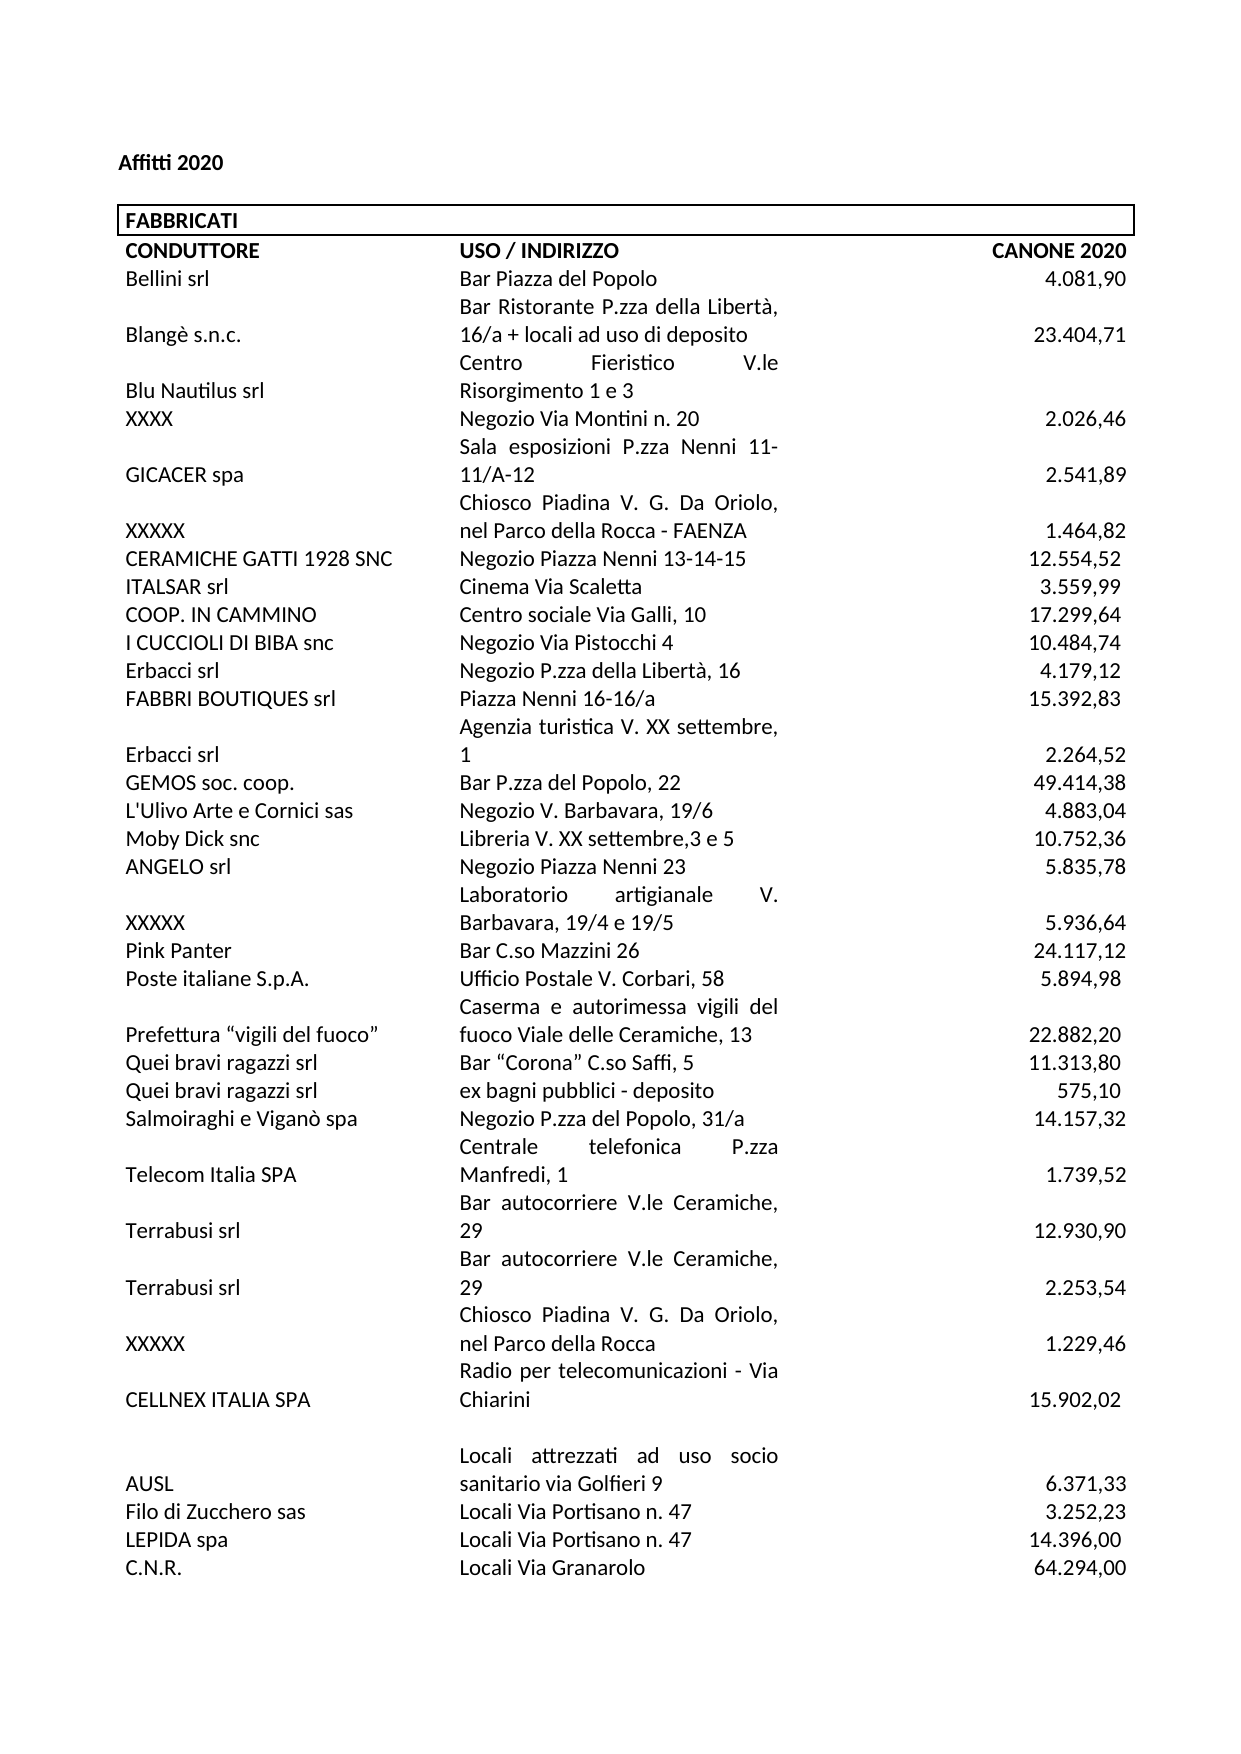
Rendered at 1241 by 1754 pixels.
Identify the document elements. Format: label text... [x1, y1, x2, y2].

table_cell Cinema Via Scaletta [452, 572, 786, 600]
table_cell Prefettura “vigili del fuoco” [118, 993, 452, 1048]
table_cell Negozio Piazza Nenni 23 [452, 852, 786, 880]
table_cell Bar P.zza del Popolo, 22 [452, 768, 786, 796]
table_cell 5.835,78 [786, 852, 1134, 880]
table_cell Terrabusi srl [118, 1245, 452, 1301]
table_cell 11.313,80 [786, 1049, 1134, 1076]
table_cell 2.253,54 [786, 1245, 1134, 1301]
table_cell 15.392,83 [786, 684, 1134, 712]
table_cell 15.902,02 [786, 1357, 1134, 1413]
table_header FABBRICATI [119, 206, 1133, 234]
table_cell ex bagni pubblici - deposito [452, 1076, 786, 1104]
table_cell Caserma e autorimessa vigili del fuoco Viale delle Ceramiche, 13 [452, 993, 786, 1048]
table_cell 17.299,64 [786, 600, 1134, 628]
table_cell 1.464,82 [786, 488, 1134, 544]
table_cell 5.936,64 [786, 880, 1134, 936]
table_cell 12.554,52 [786, 544, 1134, 572]
table_cell Centro sociale Via Galli, 10 [452, 600, 786, 628]
table_cell Piazza Nenni 16-16/a [452, 684, 786, 712]
table_cell 10.484,74 [786, 628, 1134, 656]
table_cell 49.414,38 [786, 768, 1134, 796]
table_cell CELLNEX ITALIA SPA [118, 1357, 452, 1413]
table_cell Negozio P.zza della Libertà, 16 [452, 656, 786, 684]
table_cell [118, 1413, 452, 1441]
table_cell 2.541,89 [786, 432, 1134, 488]
table_cell Libreria V. XX settembre,3 e 5 [452, 824, 786, 852]
table_cell Radio per telecomunicazioni - Via Chiarini [452, 1357, 786, 1413]
table_cell Locali Via Granarolo [452, 1553, 786, 1581]
table_cell Agenzia turistica V. XX settembre, 1 [452, 712, 786, 768]
table_cell 4.179,12 [786, 656, 1134, 684]
table_cell LEPIDA spa [118, 1525, 452, 1553]
table_cell Salmoiraghi e Viganò spa [118, 1105, 452, 1132]
table_cell Negozio Via Pistocchi 4 [452, 628, 786, 656]
table_cell Centrale telefonica P.zza Manfredi, 1 [452, 1133, 786, 1188]
table_cell Locali Via Portisano n. 47 [452, 1525, 786, 1553]
table_cell Poste italiane S.p.A. [118, 964, 452, 992]
table_cell XXXXX [118, 880, 452, 936]
table_cell COOP. IN CAMMINO [118, 600, 452, 628]
table_cell 3.252,23 [786, 1497, 1134, 1525]
table_cell XXXX [118, 404, 452, 432]
table_cell Chiosco Piadina V. G. Da Oriolo, nel Parco della Rocca - FAENZA [452, 488, 786, 544]
table_cell 22.882,20 [786, 993, 1134, 1048]
table_cell Negozio Via Montini n. 20 [452, 404, 786, 432]
table_cell Sala esposizioni P.zza Nenni 11-11/A-12 [452, 432, 786, 488]
table_cell Bar “Corona” C.so Saffi, 5 [452, 1049, 786, 1076]
table_cell 10.752,36 [786, 824, 1134, 852]
table_cell 24.117,12 [786, 936, 1134, 964]
table_cell 14.396,00 [786, 1525, 1134, 1553]
table_cell Centro Fieristico V.le Risorgimento 1 e 3 [452, 348, 786, 404]
table_cell 5.894,98 [786, 964, 1134, 992]
table_cell 1.229,46 [786, 1301, 1134, 1357]
table_cell Bar Piazza del Popolo [452, 264, 786, 292]
table_cell Erbacci srl [118, 712, 452, 768]
table_cell [786, 1413, 1134, 1441]
table_cell ITALSAR srl [118, 572, 452, 600]
table_cell Bar autocorriere V.le Ceramiche, 29 [452, 1189, 786, 1244]
table_cell FABBRI BOUTIQUES srl [118, 684, 452, 712]
table_cell Quei bravi ragazzi srl [118, 1049, 452, 1076]
table_cell Negozio V. Barbavara, 19/6 [452, 796, 786, 824]
table_cell Locali attrezzati ad uso socio sanitario via Golfieri 9 [452, 1441, 786, 1497]
table_cell 6.371,33 [786, 1441, 1134, 1497]
table_cell 575,10 [786, 1076, 1134, 1104]
table_cell Laboratorio artigianale V. Barbavara, 19/4 e 19/5 [452, 880, 786, 936]
table_cell [786, 1581, 1134, 1622]
table_cell Negozio P.zza del Popolo, 31/a [452, 1105, 786, 1132]
table_cell Blangè s.n.c. [118, 292, 452, 348]
table_cell Negozio Piazza Nenni 13-14-15 [452, 544, 786, 572]
table_cell Quei bravi ragazzi srl [118, 1076, 452, 1104]
table_cell 4.883,04 [786, 796, 1134, 824]
table_cell Ufficio Postale V. Corbari, 58 [452, 964, 786, 992]
table_cell Bar C.so Mazzini 26 [452, 936, 786, 964]
table_cell Telecom Italia SPA [118, 1133, 452, 1188]
table_cell 14.157,32 [786, 1105, 1134, 1132]
table_cell Bar Ristorante P.zza della Libertà, 16/a + locali ad uso di deposito [452, 292, 786, 348]
table_cell Erbacci srl [118, 656, 452, 684]
table_cell ANGELO srl [118, 852, 452, 880]
table_cell GEMOS soc. coop. [118, 768, 452, 796]
table_cell Bar autocorriere V.le Ceramiche, 29 [452, 1245, 786, 1301]
table_cell 23.404,71 [786, 292, 1134, 348]
table_cell CONDUTTORE [118, 236, 452, 264]
subtitle Affitti 2020 [118, 148, 1122, 176]
table_cell 64.294,00 [786, 1553, 1134, 1581]
table_cell USO / INDIRIZZO [452, 236, 786, 264]
table_cell Filo di Zucchero sas [118, 1497, 452, 1525]
table_cell Locali Via Portisano n. 47 [452, 1497, 786, 1525]
table_cell XXXXX [118, 488, 452, 544]
table_cell 3.559,99 [786, 572, 1134, 600]
table_cell Moby Dick snc [118, 824, 452, 852]
table_cell CERAMICHE GATTI 1928 SNC [118, 544, 452, 572]
table_cell [452, 1581, 786, 1622]
table_cell Pink Panter [118, 936, 452, 964]
table_cell 2.026,46 [786, 404, 1134, 432]
table_cell C.N.R. [118, 1553, 452, 1581]
table_cell 1.739,52 [786, 1133, 1134, 1188]
table_cell Blu Nautilus srl [118, 348, 452, 404]
table_cell AUSL [118, 1441, 452, 1497]
table_cell [452, 1413, 786, 1441]
table_cell CANONE 2020 [786, 236, 1134, 264]
table_cell I CUCCIOLI DI BIBA snc [118, 628, 452, 656]
table_cell L'Ulivo Arte e Cornici sas [118, 796, 452, 824]
table_cell Bellini srl [118, 264, 452, 292]
table_cell [118, 1581, 452, 1622]
table_cell 4.081,90 [786, 264, 1134, 292]
table_cell 12.930,90 [786, 1189, 1134, 1244]
table_cell 2.264,52 [786, 712, 1134, 768]
table_cell Terrabusi srl [118, 1189, 452, 1244]
table_cell GICACER spa [118, 432, 452, 488]
table_cell XXXXX [118, 1301, 452, 1357]
table_cell [786, 348, 1134, 404]
table_cell Chiosco Piadina V. G. Da Oriolo, nel Parco della Rocca [452, 1301, 786, 1357]
